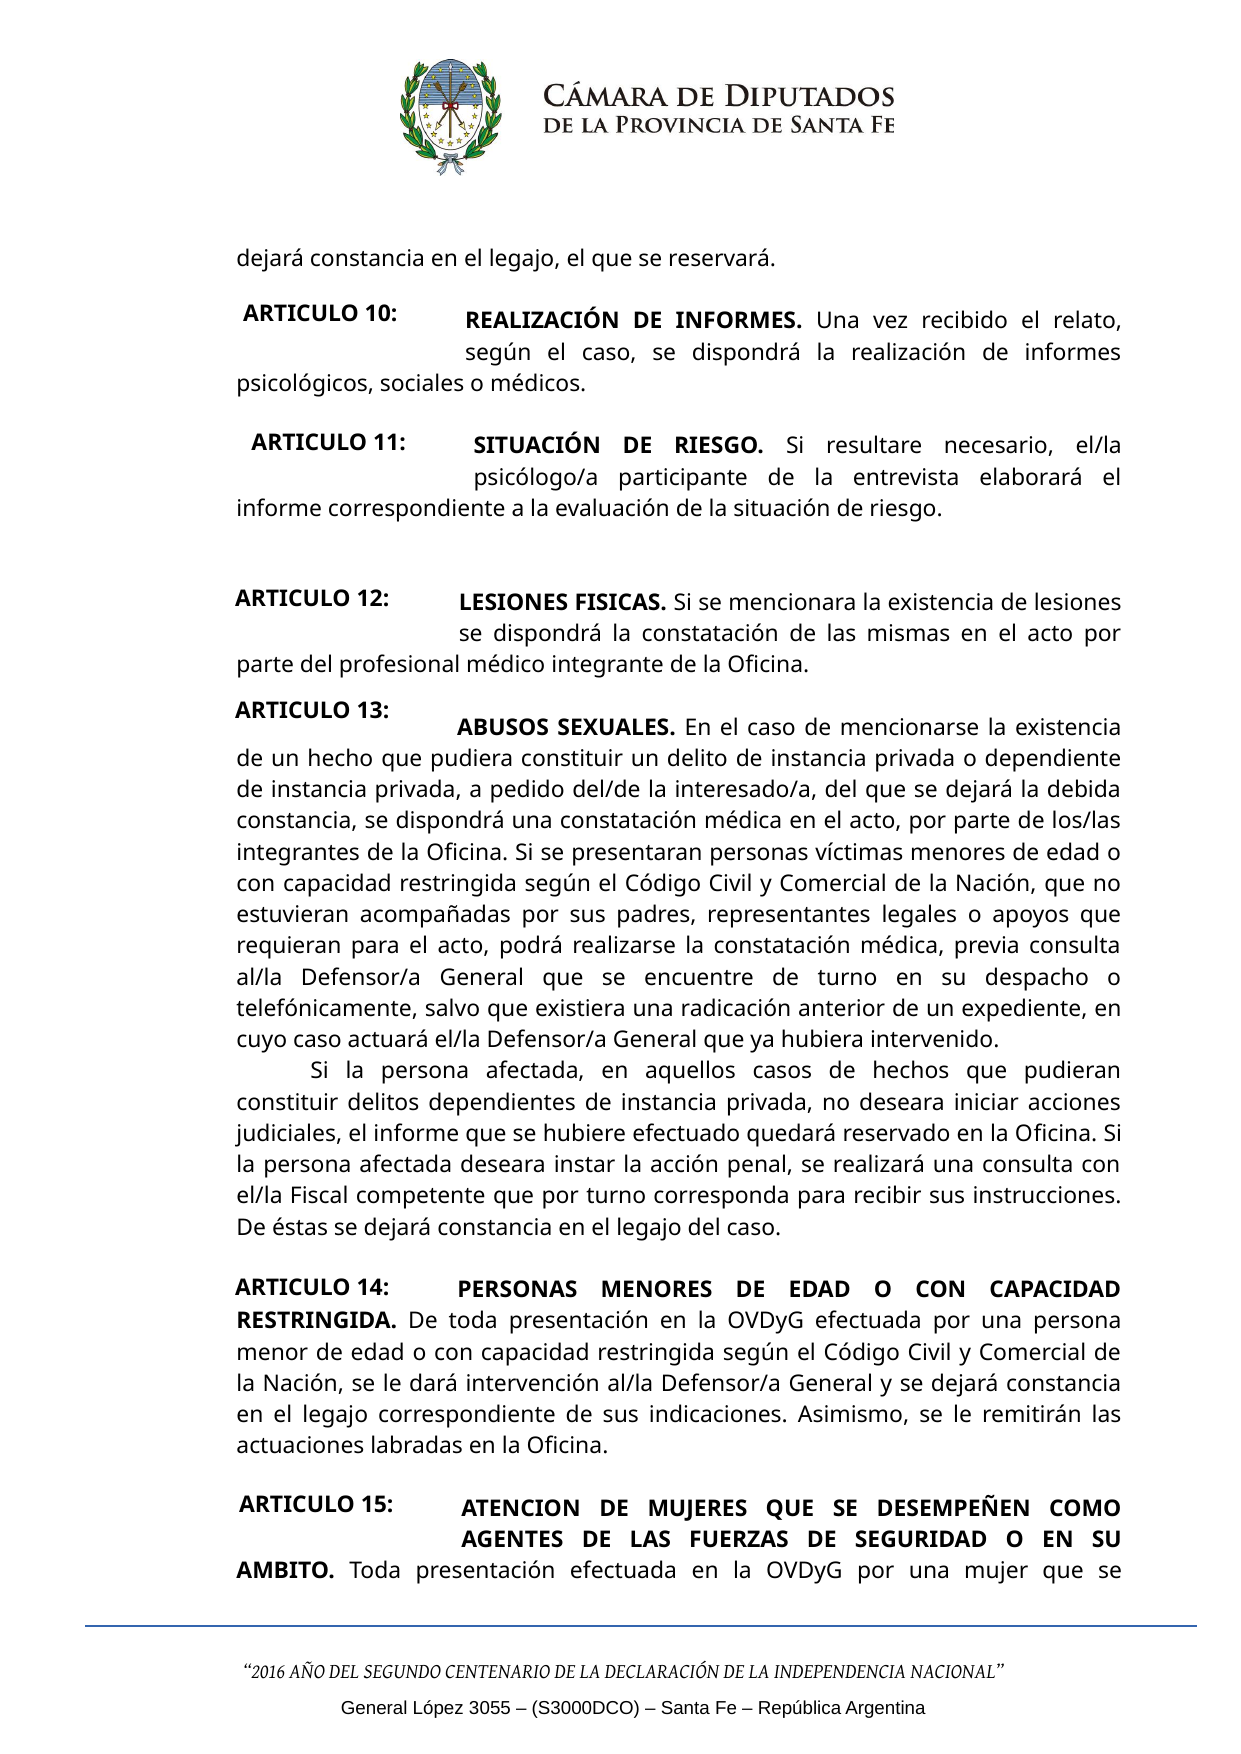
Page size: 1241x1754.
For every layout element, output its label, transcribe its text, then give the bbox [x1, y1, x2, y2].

text ARTICULO 15: [239, 1488, 447, 1519]
text ARTICULO 12: [235, 582, 444, 613]
text ABUSOS SEXUALES. En el caso de mencionarse la existencia de un hecho que pudiera constituir un delito de instancia privada o dependiente de instancia privada, a pedido del/de la interesado/a, del que se dejará la debida constancia, se dispondrá una constatación médica en el acto, por parte de los/las integrantes de la Oﬁcina. Si se presentaran personas víctimas menores de edad o con capacidad restringida según el Código Civil y Comercial de la Nación, que no estuvieran acompañadas por sus padres, representantes legales o apoyos que requieran para el acto, podrá realizarse la constatación médica, previa consulta al/la Defensor/a General que se encuentre de turno en su despacho o telefónicamente, salvo que existiera una radicación anterior de un expediente, en cuyo caso actuará el/la Defensor/a General que ya hubiera intervenido. [236, 711, 1122, 1054]
text ARTICULO 14: [235, 1270, 442, 1302]
text SITUACIÓN DE RIESGO. Si resultare necesario, el/la psicólogo/a participante de la entrevista elaborará el informe correspondiente a la evaluación de la situación de riesgo. [236, 429, 1122, 523]
text PERSONAS MENORES DE EDAD O CON CAPACIDAD RESTRINGIDA. De toda presentación en la OVDyG efectuada por una persona menor de edad o con capacidad restringida según el Código Civil y Comercial de la Nación, se le dará intervención al/la Defensor/a General y se dejará constancia en el legajo correspondiente de sus indicaciones. Asimismo, se le remitirán las actuaciones labradas en la Oficina. [236, 1273, 1122, 1461]
picture [400, 59, 894, 180]
text ARTICULO 11: [251, 425, 459, 457]
text ARTICULO 13: [235, 694, 442, 726]
text REALIZACIÓN DE INFORMES. Una vez recibido el relato, según el caso, se dispondrá la realización de informes psicológicos, sociales o médicos. [236, 304, 1122, 398]
text Si la persona afectada, en aquellos casos de hechos que pudieran constituir delitos dependientes de instancia privada, no deseara iniciar acciones judiciales, el informe que se hubiere efectuado quedará reservado en la Oﬁcina. Si la persona afectada deseara instar la acción penal, se realizará una consulta con el/la Fiscal competente que por turno corresponda para recibir sus instrucciones. De éstas se dejará constancia en el legajo del caso. [236, 1054, 1122, 1242]
text LESIONES FISICAS. Si se mencionara la existencia de lesiones se dispondrá la constatación de las mismas en el acto por parte del profesional médico integrante de la Oficina. [236, 586, 1122, 679]
text ARTICULO 10: [243, 297, 450, 328]
text ATENCION DE MUJERES QUE SE DESEMPEÑEN COMO AGENTES DE LAS FUERZAS DE SEGURIDAD O EN SU AMBITO. Toda presentación efectuada en la OVDyG por una mujer que se [236, 1492, 1122, 1586]
text dejará constancia en el legajo, el que se reservará. [236, 242, 1122, 273]
